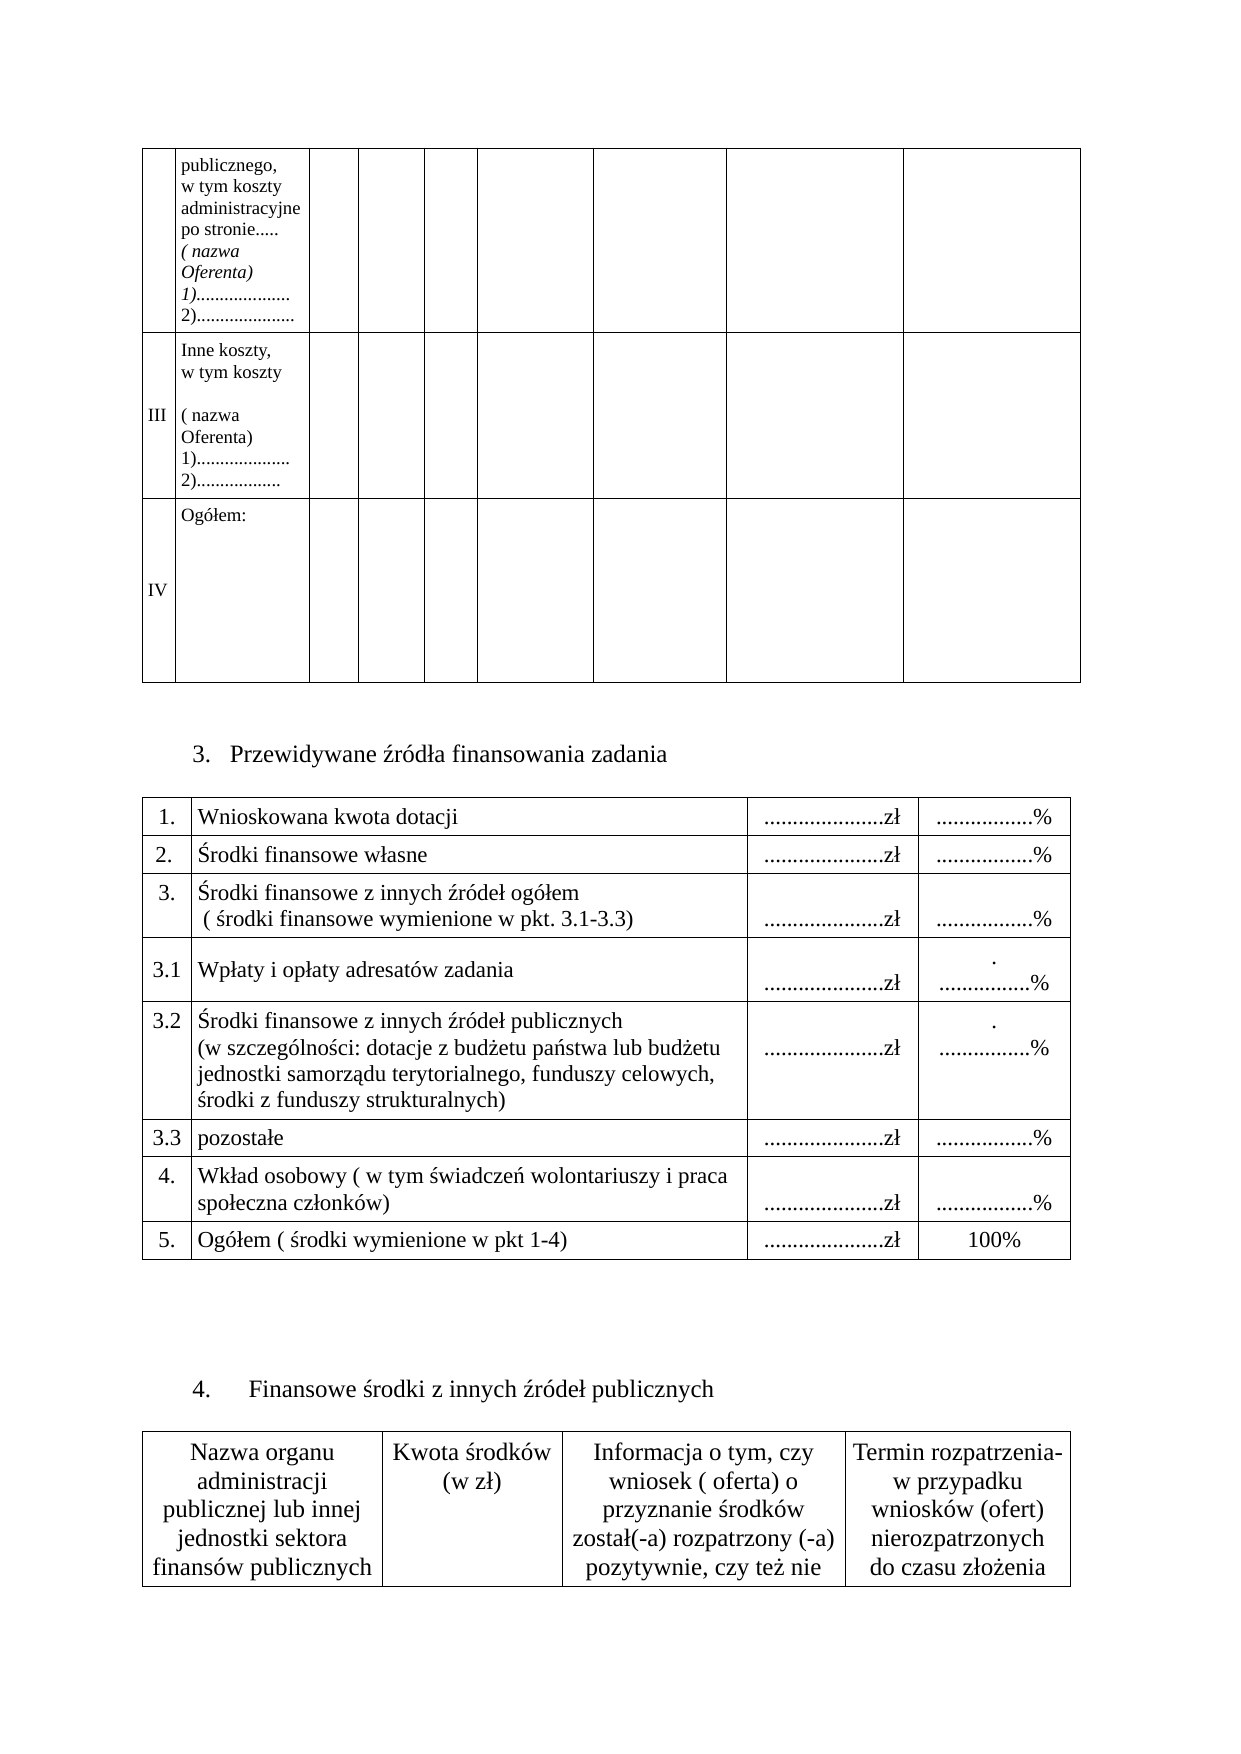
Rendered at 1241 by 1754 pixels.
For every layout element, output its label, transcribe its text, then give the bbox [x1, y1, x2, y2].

table_header Wnioskowana kwota dotacji [192, 798, 747, 835]
table_cell .....................zł [748, 874, 918, 937]
table_cell .....................zł [748, 1002, 918, 1118]
table_cell Środki finansowe własne [192, 836, 747, 873]
table_cell [478, 333, 593, 498]
table_cell .....................zł [748, 1222, 918, 1258]
table_cell [359, 499, 424, 682]
table_cell .................% [919, 836, 1070, 873]
table_cell [359, 333, 424, 498]
table_cell [478, 149, 593, 332]
table_cell Środki finansowe z innych źródeł publicznych (w szczególności: dotacje z budżetu państwa lub budżetu jednostki samorządu terytorialnego, funduszy celowych, środki z funduszy strukturalnych) [192, 1002, 747, 1118]
table_cell Wpłaty i opłaty adresatów zadania [192, 938, 747, 1001]
table_cell [310, 499, 358, 682]
table_cell Środki finansowe z innych źródeł ogółem ( środki finansowe wymienione w pkt. 3.1-3.3) [192, 874, 747, 937]
table_cell [727, 149, 903, 332]
table_cell [425, 333, 477, 498]
table_cell pozostałe [192, 1120, 747, 1156]
table_cell .................% [919, 874, 1070, 937]
table_cell [594, 499, 726, 682]
table_cell [310, 333, 358, 498]
table_cell [425, 149, 477, 332]
table_cell III [143, 333, 175, 498]
table_cell Wkład osobowy ( w tym świadczeń wolontariuszy i praca społeczna członków) [192, 1157, 747, 1221]
table_header .................% [919, 798, 1070, 835]
table_cell 4. [143, 1157, 191, 1221]
table_cell [904, 149, 1080, 332]
table_cell [310, 149, 358, 332]
table_cell 100% [919, 1222, 1070, 1258]
table_cell .................% [919, 1120, 1070, 1156]
table_cell [594, 333, 726, 498]
table_cell .....................zł [748, 1120, 918, 1156]
table_header Kwota środków (w zł) [383, 1432, 562, 1586]
table_header Nazwa organu administracji publicznej lub innej jednostki sektora finansów publicznych [143, 1432, 382, 1586]
table_cell Ogółem ( środki wymienione w pkt 1-4) [192, 1222, 747, 1258]
table_header Informacja o tym, czy wniosek ( oferta) o przyznanie środków został(-a) rozpatrzony (-a) pozytywnie, czy też nie [563, 1432, 845, 1586]
table_cell . ................% [919, 938, 1070, 1001]
table_cell .....................zł [748, 836, 918, 873]
table_cell [727, 499, 903, 682]
table_cell 3.1 [143, 938, 191, 1001]
table_cell .....................zł [748, 1157, 918, 1221]
table_cell [359, 149, 424, 332]
table_cell .....................zł [748, 938, 918, 1001]
table_cell . ................% [919, 1002, 1070, 1118]
table_header .....................zł [748, 798, 918, 835]
table_cell 3. [143, 874, 191, 937]
table_cell [478, 499, 593, 682]
list Finansowe środki z innych źródeł publicznych [192, 1374, 1093, 1402]
table_cell [904, 499, 1080, 682]
table_cell IV [143, 499, 175, 682]
table_cell Ogółem: [176, 499, 309, 682]
list Przewidywane źródła finansowania zadania [192, 739, 1093, 768]
table_cell 3.3 [143, 1120, 191, 1156]
table_cell 2. [143, 836, 191, 873]
table_cell [425, 499, 477, 682]
table_cell [727, 333, 903, 498]
table_cell 5. [143, 1222, 191, 1258]
table_cell 3.2 [143, 1002, 191, 1118]
table_cell .................% [919, 1157, 1070, 1221]
table_cell [143, 149, 175, 332]
table_cell [904, 333, 1080, 498]
table_cell Inne koszty, w tym koszty ( nazwa Oferenta) 1).................... 2).................. [176, 333, 309, 498]
table_header Termin rozpatrzenia- w przypadku wniosków (ofert) nierozpatrzonych do czasu złożenia [846, 1432, 1070, 1586]
table_header 1. [143, 798, 191, 835]
table_cell publicznego, w tym koszty administracyjne po stronie.....( nazwa Oferenta) 1).................... 2)..................... [176, 149, 309, 332]
table_cell [594, 149, 726, 332]
